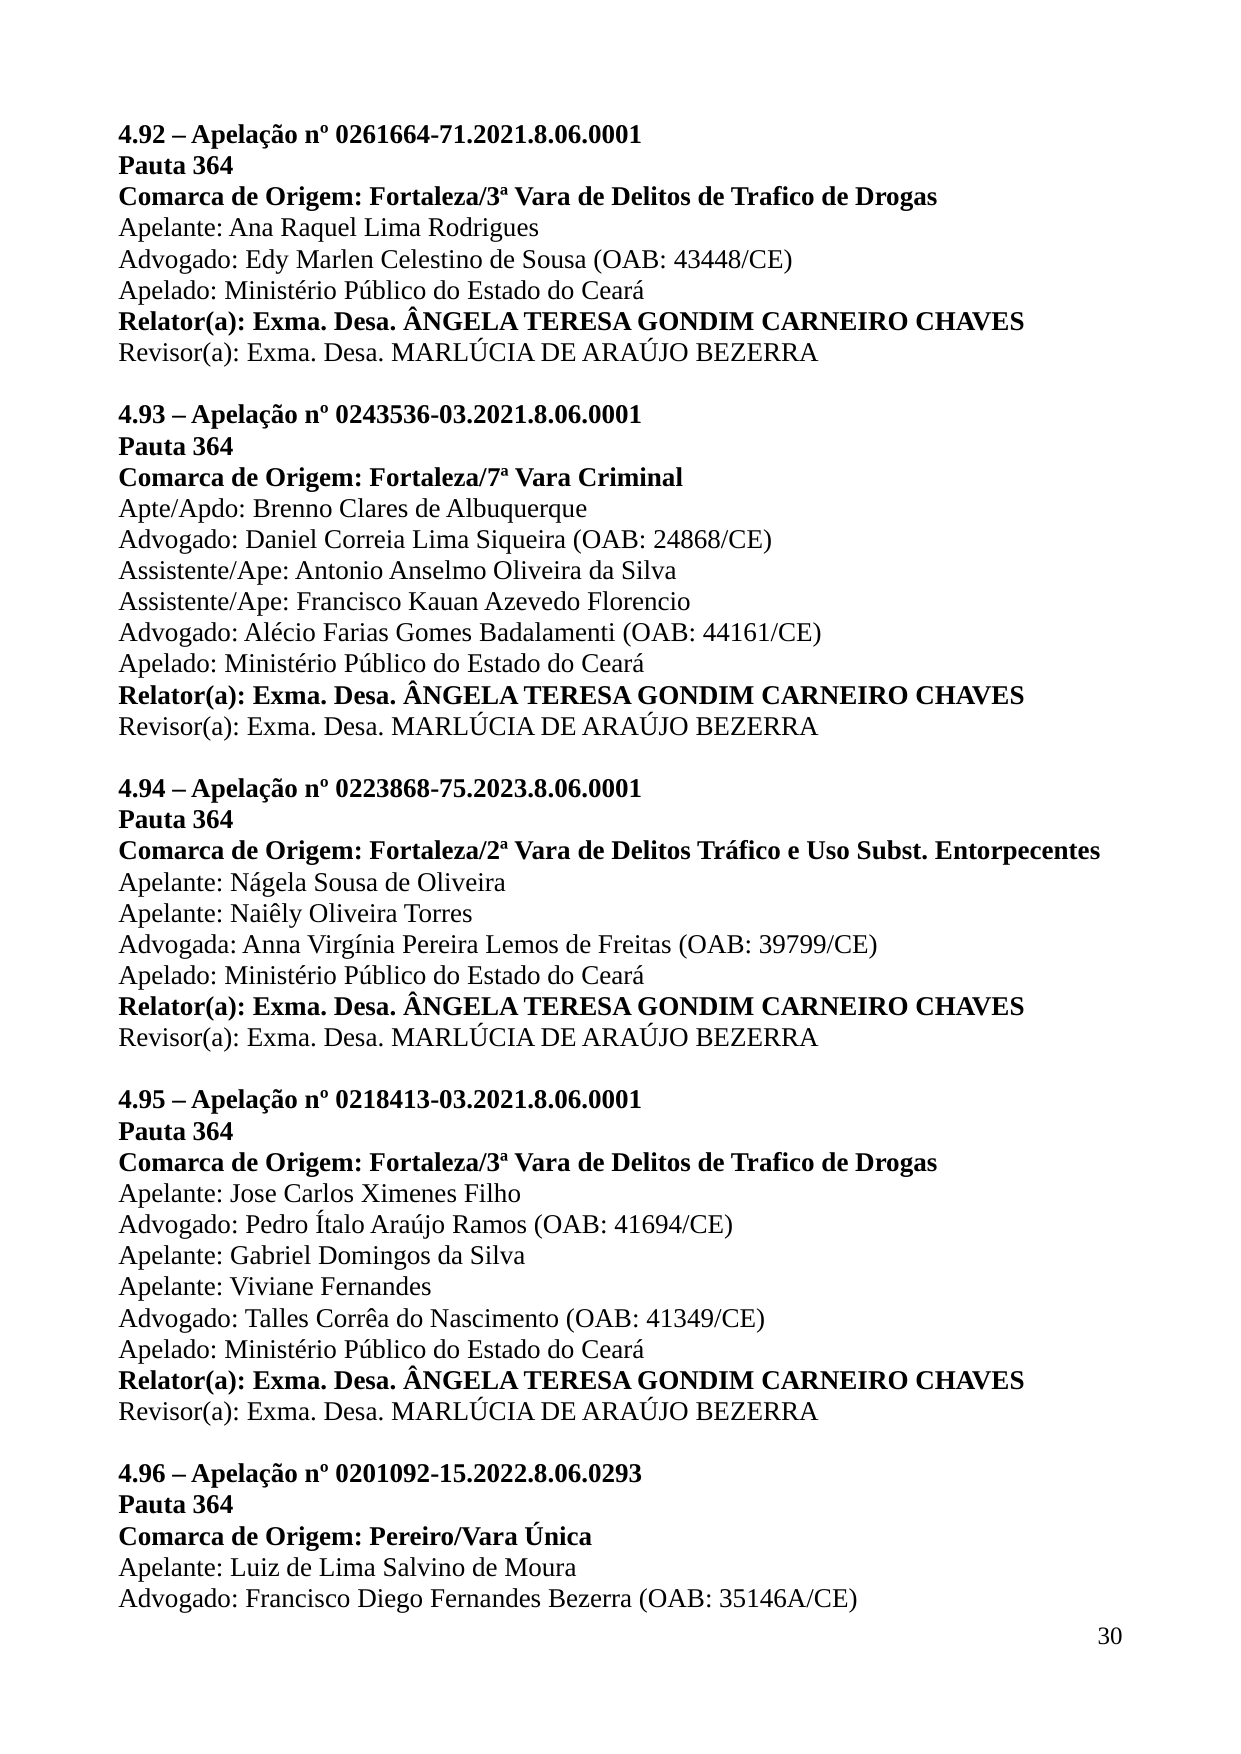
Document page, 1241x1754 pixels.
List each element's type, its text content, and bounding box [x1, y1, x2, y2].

text Comarca de Origem: Fortaleza/3ª Vara de Delitos de Trafico de Drogas [118, 180, 1122, 212]
text Apelado: Ministério Público do Estado do Ceará [118, 959, 1122, 990]
text Advogado: Alécio Farias Gomes Badalamenti (OAB: 44161/CE) [118, 616, 1122, 648]
text Apelante: Jose Carlos Ximenes Filho [118, 1177, 1122, 1208]
text Pauta 364 [118, 1488, 1122, 1520]
text Revisor(a): Exma. Desa. MARLÚCIA DE ARAÚJO BEZERRA [118, 336, 1122, 367]
text Comarca de Origem: Fortaleza/2ª Vara de Delitos Tráfico e Uso Subst. Entorpecentes [118, 834, 1122, 866]
text Apte/Apdo: Brenno Clares de Albuquerque [118, 492, 1122, 523]
text Pauta 364 [118, 1115, 1122, 1146]
text Comarca de Origem: Fortaleza/3ª Vara de Delitos de Trafico de Drogas [118, 1146, 1122, 1177]
text 4.93 – Apelação nº 0243536-03.2021.8.06.0001 [118, 398, 1122, 429]
text Apelante: Luiz de Lima Salvino de Moura [118, 1551, 1122, 1582]
text Revisor(a): Exma. Desa. MARLÚCIA DE ARAÚJO BEZERRA [118, 710, 1122, 741]
text Comarca de Origem: Pereiro/Vara Única [118, 1520, 1122, 1551]
text Advogada: Anna Virgínia Pereira Lemos de Freitas (OAB: 39799/CE) [118, 928, 1122, 959]
text Pauta 364 [118, 429, 1122, 461]
text Pauta 364 [118, 803, 1122, 834]
text Revisor(a): Exma. Desa. MARLÚCIA DE ARAÚJO BEZERRA [118, 1395, 1122, 1426]
text Assistente/Ape: Francisco Kauan Azevedo Florencio [118, 585, 1122, 616]
text Apelante: Naiêly Oliveira Torres [118, 897, 1122, 928]
text Advogado: Daniel Correia Lima Siqueira (OAB: 24868/CE) [118, 523, 1122, 554]
text 4.95 – Apelação nº 0218413-03.2021.8.06.0001 [118, 1084, 1122, 1115]
text Relator(a): Exma. Desa. ÂNGELA TERESA GONDIM CARNEIRO CHAVES [118, 305, 1122, 336]
text 4.92 – Apelação nº 0261664-71.2021.8.06.0001 [118, 118, 1122, 149]
text Advogado: Francisco Diego Fernandes Bezerra (OAB: 35146A/CE) [118, 1582, 1122, 1613]
text Apelante: Viviane Fernandes [118, 1271, 1122, 1302]
text Apelado: Ministério Público do Estado do Ceará [118, 1333, 1122, 1364]
text Relator(a): Exma. Desa. ÂNGELA TERESA GONDIM CARNEIRO CHAVES [118, 990, 1122, 1021]
text Revisor(a): Exma. Desa. MARLÚCIA DE ARAÚJO BEZERRA [118, 1021, 1122, 1052]
text Assistente/Ape: Antonio Anselmo Oliveira da Silva [118, 554, 1122, 585]
text Advogado: Edy Marlen Celestino de Sousa (OAB: 43448/CE) [118, 243, 1122, 274]
text Advogado: Talles Corrêa do Nascimento (OAB: 41349/CE) [118, 1302, 1122, 1333]
text Apelante: Ana Raquel Lima Rodrigues [118, 212, 1122, 243]
text Pauta 364 [118, 149, 1122, 180]
text 4.96 – Apelação nº 0201092-15.2022.8.06.0293 [118, 1457, 1122, 1488]
text 4.94 – Apelação nº 0223868-75.2023.8.06.0001 [118, 772, 1122, 803]
text Relator(a): Exma. Desa. ÂNGELA TERESA GONDIM CARNEIRO CHAVES [118, 1364, 1122, 1395]
text Advogado: Pedro Ítalo Araújo Ramos (OAB: 41694/CE) [118, 1208, 1122, 1239]
text Apelante: Gabriel Domingos da Silva [118, 1239, 1122, 1271]
text Comarca de Origem: Fortaleza/7ª Vara Criminal [118, 461, 1122, 492]
text Relator(a): Exma. Desa. ÂNGELA TERESA GONDIM CARNEIRO CHAVES [118, 679, 1122, 710]
text Apelado: Ministério Público do Estado do Ceará [118, 648, 1122, 679]
text Apelado: Ministério Público do Estado do Ceará [118, 274, 1122, 305]
text Apelante: Nágela Sousa de Oliveira [118, 866, 1122, 897]
